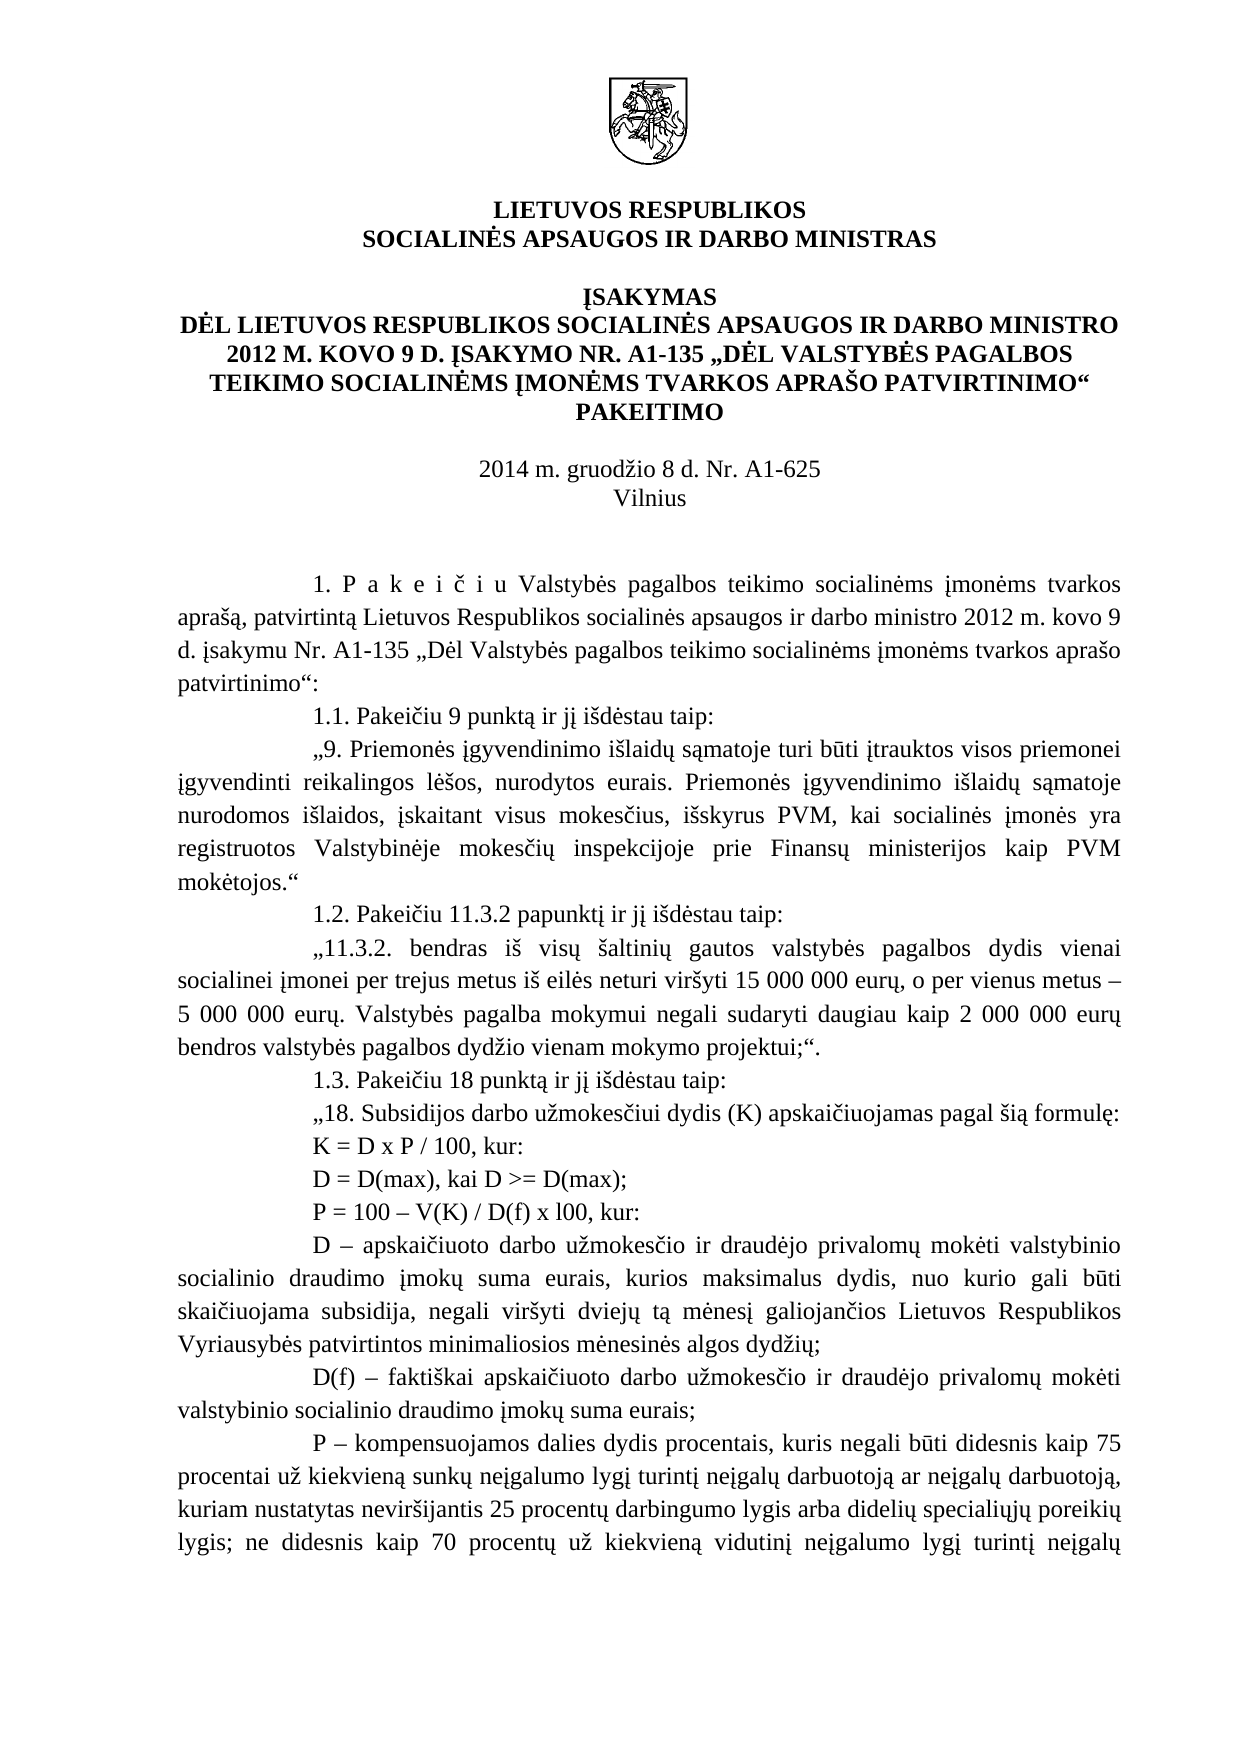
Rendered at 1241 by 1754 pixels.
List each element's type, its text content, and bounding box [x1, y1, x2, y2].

text 1. P a k e i č i u Valstybės pagalbos teikimo socialinėms įmonėms tvarkos aprašą, patvirtintą Lietuvos Respublikos socialinės apsaugos ir darbo ministro 2012 m. kovo 9 d. įsakymu Nr. A1-135 „Dėl Valstybės pagalbos teikimo socialinėms įmonėms tvarkos aprašo patvirtinimo“: [177, 569, 1122, 697]
text „9. Priemonės įgyvendinimo išlaidų sąmatoje turi būti įtrauktos visos priemonei įgyvendinti reikalingos lėšos, nurodytos eurais. Priemonės įgyvendinimo išlaidų sąmatoje nurodomos išlaidos, įskaitant visus mokesčius, išskyrus PVM, kai socialinės įmonės yra registruotos Valstybinėje mokesčių inspekcijoje prie Finansų ministerijos kaip PVM mokėtojos.“ [177, 734, 1122, 895]
text 1.1. Pakeičiu 9 punktą ir jį išdėstau taip: [177, 701, 1122, 730]
text D(f) – faktiškai apskaičiuoto darbo užmokesčio ir draudėjo privalomų mokėti valstybinio socialinio draudimo įmokų suma eurais; [177, 1362, 1122, 1424]
text K = D x P / 100, kur: [177, 1131, 1122, 1159]
text ĮSAKYMAS [177, 282, 1122, 311]
text P = 100 – V(K) / D(f) x l00, kur: [177, 1197, 1122, 1226]
text Vilnius [177, 483, 1122, 512]
text 2014 m. gruodžio 8 d. Nr. A1-625 [177, 454, 1122, 483]
text 1.2. Pakeičiu 11.3.2 papunktį ir jį išdėstau taip: [177, 899, 1122, 928]
text D = D(max), kai D >= D(max); [177, 1164, 1122, 1192]
text P – kompensuojamos dalies dydis procentais, kuris negali būti didesnis kaip 75 procentai už kiekvieną sunkų neįgalumo lygį turintį neįgalų darbuotoją ar neįgalų darbuotoją, kuriam nustatytas neviršijantis 25 procentų darbingumo lygis arba didelių specialiųjų poreikių lygis; ne didesnis kaip 70 procentų už kiekvieną vidutinį neįgalumo lygį turintį neįgalų [177, 1428, 1122, 1556]
text „18. Subsidijos darbo užmokesčiui dydis (K) apskaičiuojamas pagal šią formulę: [177, 1098, 1122, 1126]
text „11.3.2. bendras iš visų šaltinių gautos valstybės pagalbos dydis vienai socialinei įmonei per trejus metus iš eilės neturi viršyti 15 000 000 eurų, o per vienus metus – 5 000 000 eurų. Valstybės pagalba mokymui negali sudaryti daugiau kaip 2 000 000 eurų bendros valstybės pagalbos dydžio vienam mokymo projektui;“. [177, 933, 1122, 1060]
text SOCIALINĖS APSAUGOS IR DARBO MINISTRAS [177, 224, 1122, 253]
text 1.3. Pakeičiu 18 punktą ir jį išdėstau taip: [177, 1065, 1122, 1093]
text LIETUVOS RESPUBLIKOS [177, 196, 1122, 224]
text D – apskaičiuoto darbo užmokesčio ir draudėjo privalomų mokėti valstybinio socialinio draudimo įmokų suma eurais, kurios maksimalus dydis, nuo kurio gali būti skaičiuojama subsidija, negali viršyti dviejų tą mėnesį galiojančios Lietuvos Respublikos Vyriausybės patvirtintos minimaliosios mėnesinės algos dydžių; [177, 1230, 1122, 1358]
text DĖL LIETUVOS RESPUBLIKOS SOCIALINĖS APSAUGOS IR DARBO MINISTRO 2012 M. KOVO 9 D. ĮSAKYMO NR. A1-135 „DĖL VALSTYBĖS PAGALBOS TEIKIMO SOCIALINĖMS ĮMONĖMS TVARKOS APRAŠO PATVIRTINIMO“ PAKEITIMO [177, 311, 1122, 426]
